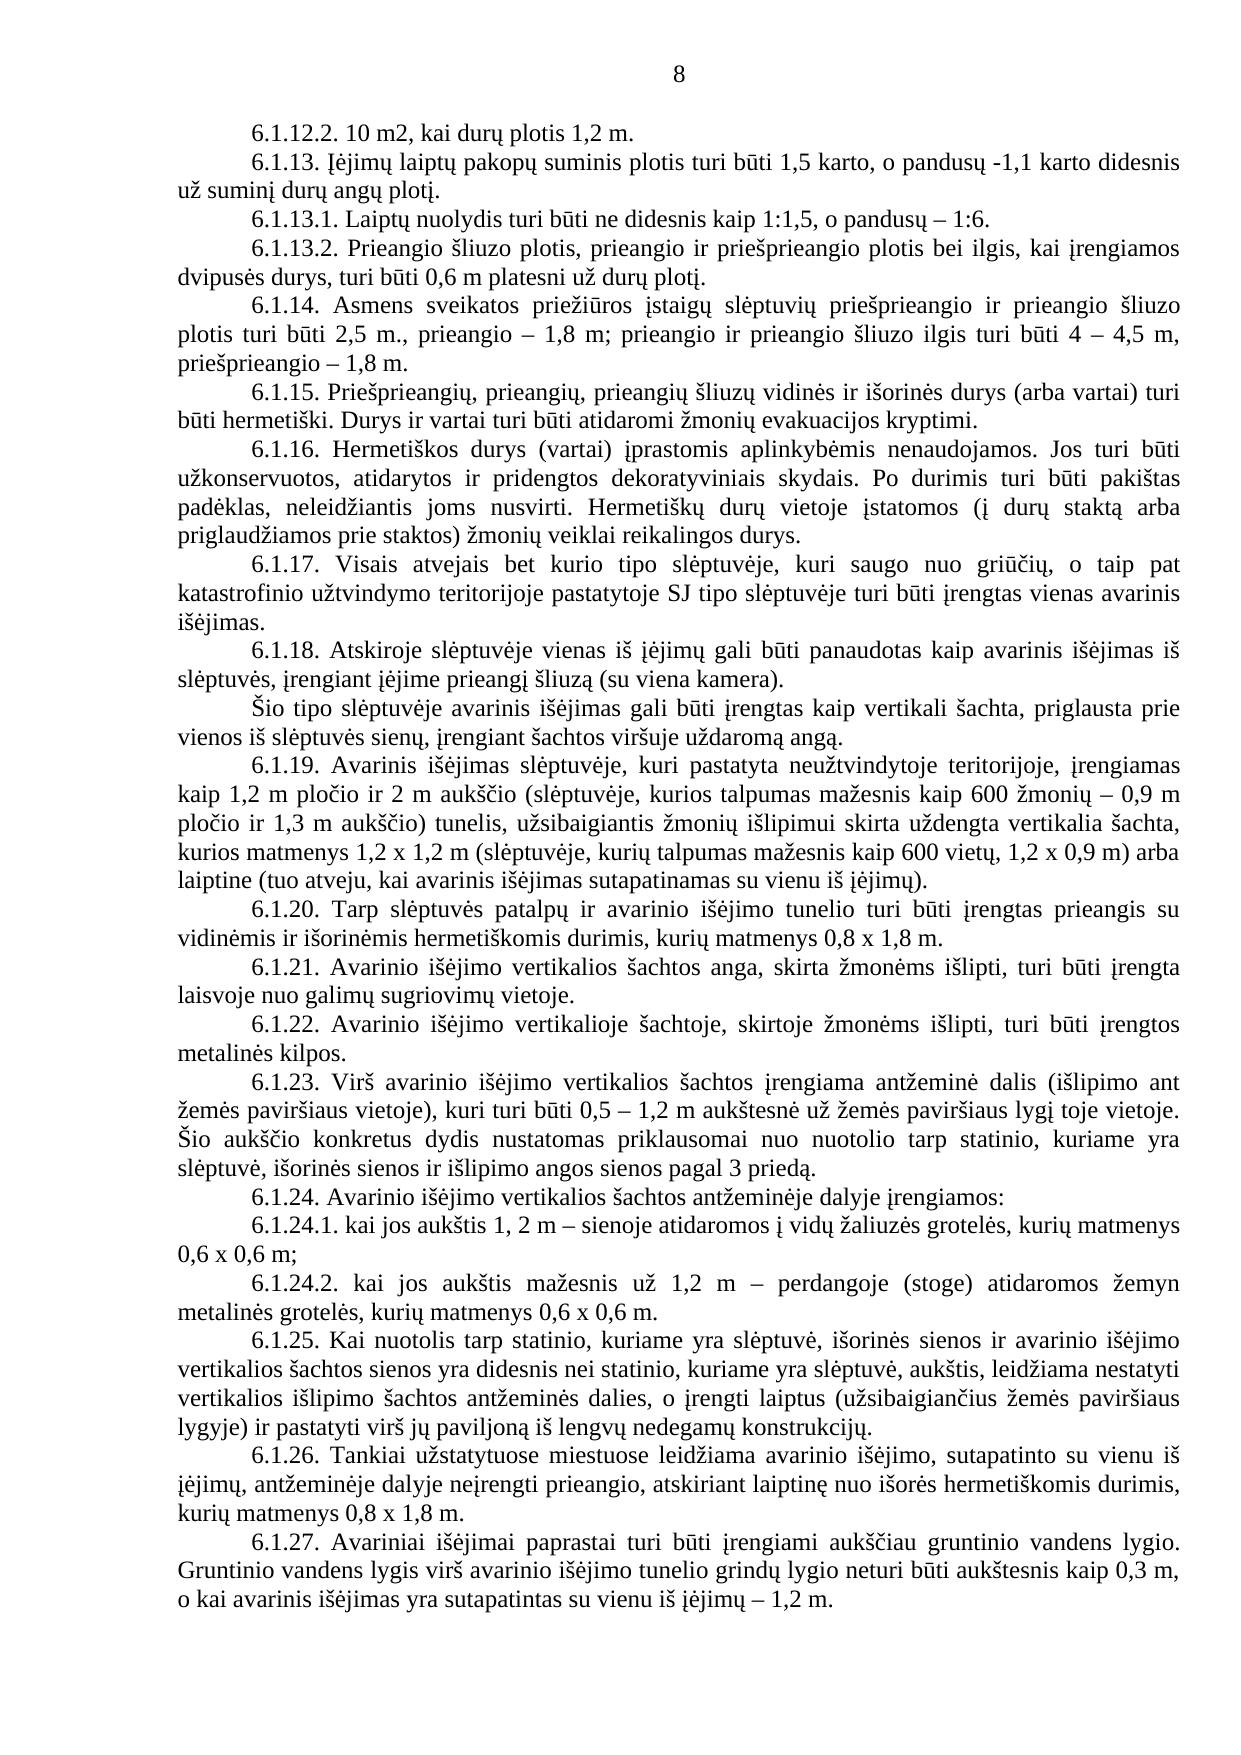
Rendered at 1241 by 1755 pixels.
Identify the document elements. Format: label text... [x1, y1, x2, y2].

text 6.1.20. Tarp slėptuvės patalpų ir avarinio išėjimo tunelio turi būti įrengtas prieangis su vidinėmis ir išorinėmis hermetiškomis durimis, kurių matmenys 0,8 x 1,8 m. [177, 894, 1181, 952]
text 6.1.25. Kai nuotolis tarp statinio, kuriame yra slėptuvė, išorinės sienos ir avarinio išėjimo vertikalios šachtos sienos yra didesnis nei statinio, kuriame yra slėptuvė, aukštis, leidžiama nestatyti vertikalios išlipimo šachtos antžeminės dalies, o įrengti laiptus (užsibaigiančius žemės paviršiaus lygyje) ir pastatyti virš jų paviljoną iš lengvų nedegamų konstrukcijų. [177, 1326, 1181, 1441]
text 6.1.17. Visais atvejais bet kurio tipo slėptuvėje, kuri saugo nuo griūčių, o taip pat katastrofinio užtvindymo teritorijoje pastatytoje SJ tipo slėptuvėje turi būti įrengtas vienas avarinis išėjimas. [177, 549, 1181, 636]
text 6.1.15. Priešprieangių, prieangių, prieangių šliuzų vidinės ir išorinės durys (arba vartai) turi būti hermetiški. Durys ir vartai turi būti atidaromi žmonių evakuacijos kryptimi. [177, 377, 1181, 434]
text 6.1.18. Atskiroje slėptuvėje vienas iš įėjimų gali būti panaudotas kaip avarinis išėjimas iš slėptuvės, įrengiant įėjime prieangį šliuzą (su viena kamera). [177, 636, 1181, 693]
text 6.1.26. Tankiai užstatytuose miestuose leidžiama avarinio išėjimo, sutapatinto su vienu iš įėjimų, antžeminėje dalyje neįrengti prieangio, atskiriant laiptinę nuo išorės hermetiškomis durimis, kurių matmenys 0,8 x 1,8 m. [177, 1441, 1181, 1527]
text 6.1.24.2. kai jos aukštis mažesnis už 1,2 m – perdangoje (stoge) atidaromos žemyn metalinės grotelės, kurių matmenys 0,6 x 0,6 m. [177, 1268, 1181, 1326]
text 6.1.21. Avarinio išėjimo vertikalios šachtos anga, skirta žmonėms išlipti, turi būti įrengta laisvoje nuo galimų sugriovimų vietoje. [177, 952, 1181, 1009]
text 6.1.13. Įėjimų laiptų pakopų suminis plotis turi būti 1,5 karto, o pandusų -1,1 karto didesnis už suminį durų angų plotį. [177, 147, 1181, 204]
text 6.1.14. Asmens sveikatos priežiūros įstaigų slėptuvių priešprieangio ir prieangio šliuzo plotis turi būti 2,5 m., prieangio – 1,8 m; prieangio ir prieangio šliuzo ilgis turi būti 4 – 4,5 m, priešprieangio – 1,8 m. [177, 291, 1181, 377]
text 6.1.24. Avarinio išėjimo vertikalios šachtos antžeminėje dalyje įrengiamos: [177, 1182, 1181, 1211]
text Šio tipo slėptuvėje avarinis išėjimas gali būti įrengtas kaip vertikali šachta, priglausta prie vienos iš slėptuvės sienų, įrengiant šachtos viršuje uždaromą angą. [177, 693, 1181, 751]
text 6.1.16. Hermetiškos durys (vartai) įprastomis aplinkybėmis nenaudojamos. Jos turi būti užkonservuotos, atidarytos ir pridengtos dekoratyviniais skydais. Po durimis turi būti pakištas padėklas, neleidžiantis joms nusvirti. Hermetiškų durų vietoje įstatomos (į durų staktą arba priglaudžiamos prie staktos) žmonių veiklai reikalingos durys. [177, 434, 1181, 549]
text 6.1.19. Avarinis išėjimas slėptuvėje, kuri pastatyta neužtvindytoje teritorijoje, įrengiamas kaip 1,2 m pločio ir 2 m aukščio (slėptuvėje, kurios talpumas mažesnis kaip 600 žmonių – 0,9 m pločio ir 1,3 m aukščio) tunelis, užsibaigiantis žmonių išlipimui skirta uždengta vertikalia šachta, kurios matmenys 1,2 x 1,2 m (slėptuvėje, kurių talpumas mažesnis kaip 600 vietų, 1,2 x 0,9 m) arba laiptine (tuo atveju, kai avarinis išėjimas sutapatinamas su vienu iš įėjimų). [177, 751, 1181, 894]
text 6.1.22. Avarinio išėjimo vertikalioje šachtoje, skirtoje žmonėms išlipti, turi būti įrengtos metalinės kilpos. [177, 1009, 1181, 1067]
text 6.1.24.1. kai jos aukštis 1, 2 m – sienoje atidaromos į vidų žaliuzės grotelės, kurių matmenys 0,6 x 0,6 m; [177, 1211, 1181, 1268]
text 6.1.13.2. Prieangio šliuzo plotis, prieangio ir priešprieangio plotis bei ilgis, kai įrengiamos dvipusės durys, turi būti 0,6 m platesni už durų plotį. [177, 233, 1181, 291]
text 6.1.13.1. Laiptų nuolydis turi būti ne didesnis kaip 1:1,5, o pandusų – 1:6. [177, 204, 1181, 233]
text 6.1.23. Virš avarinio išėjimo vertikalios šachtos įrengiama antžeminė dalis (išlipimo ant žemės paviršiaus vietoje), kuri turi būti 0,5 – 1,2 m aukštesnė už žemės paviršiaus lygį toje vietoje. Šio aukščio konkretus dydis nustatomas priklausomai nuo nuotolio tarp statinio, kuriame yra slėptuvė, išorinės sienos ir išlipimo angos sienos pagal 3 priedą. [177, 1067, 1181, 1182]
text 6.1.27. Avariniai išėjimai paprastai turi būti įrengiami aukščiau gruntinio vandens lygio. Gruntinio vandens lygis virš avarinio išėjimo tunelio grindų lygio neturi būti aukštesnis kaip 0,3 m, o kai avarinis išėjimas yra sutapatintas su vienu iš įėjimų – 1,2 m. [177, 1527, 1181, 1613]
text 6.1.12.2. 10 m2, kai durų plotis 1,2 m. [177, 118, 1181, 147]
